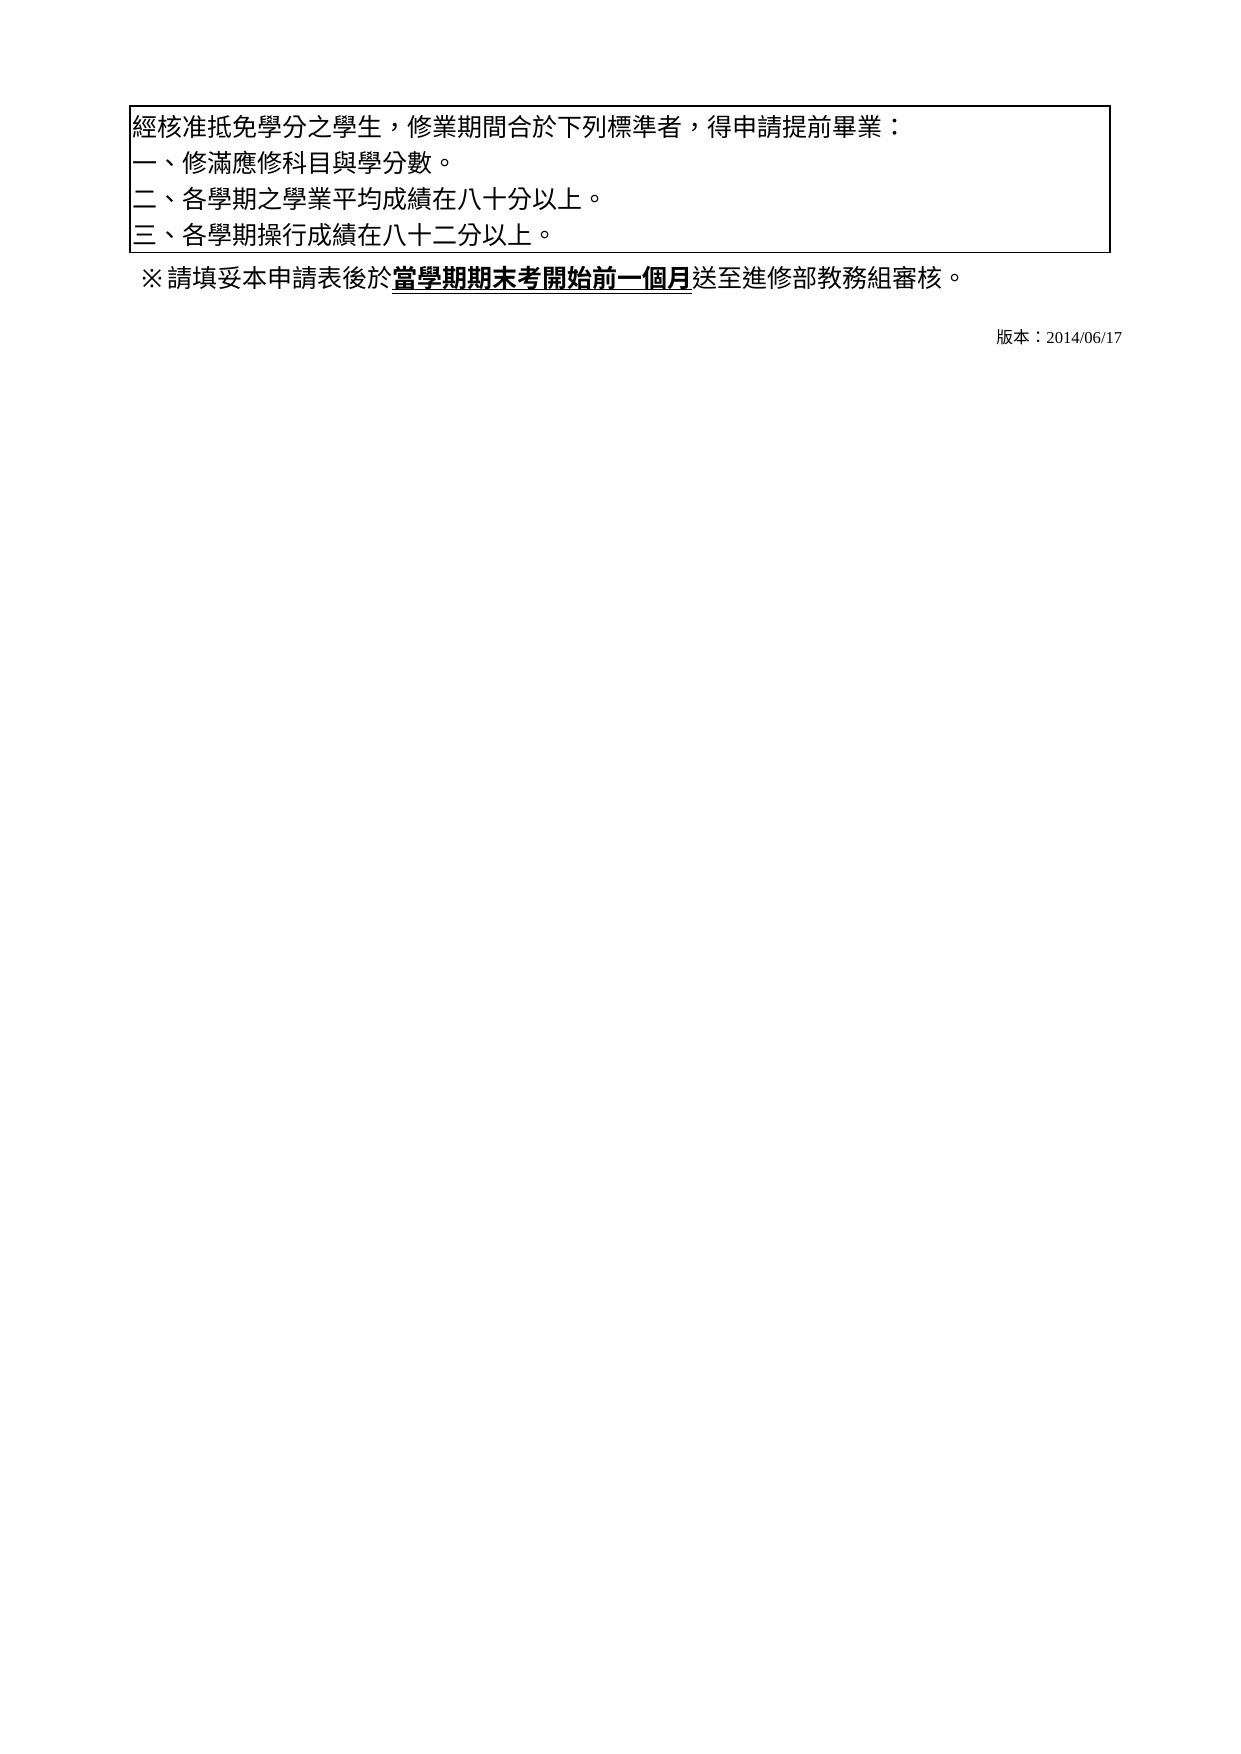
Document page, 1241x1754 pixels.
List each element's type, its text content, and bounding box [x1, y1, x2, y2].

text ※請填妥本申請表後於當學期期末考開始前一個月送至進修部教務組審核。 [137, 259, 1122, 295]
text 版本：2014/06/17 [118, 295, 1122, 357]
table_cell 經核准抵免學分之學生，修業期間合於下列標準者，得申請提前畢業： 一、修滿應修科目與學分數。 二、各學期之學業平均成績在八十分以上。 三、各學期操行成績在八十二分以上。 [131, 107, 1109, 252]
